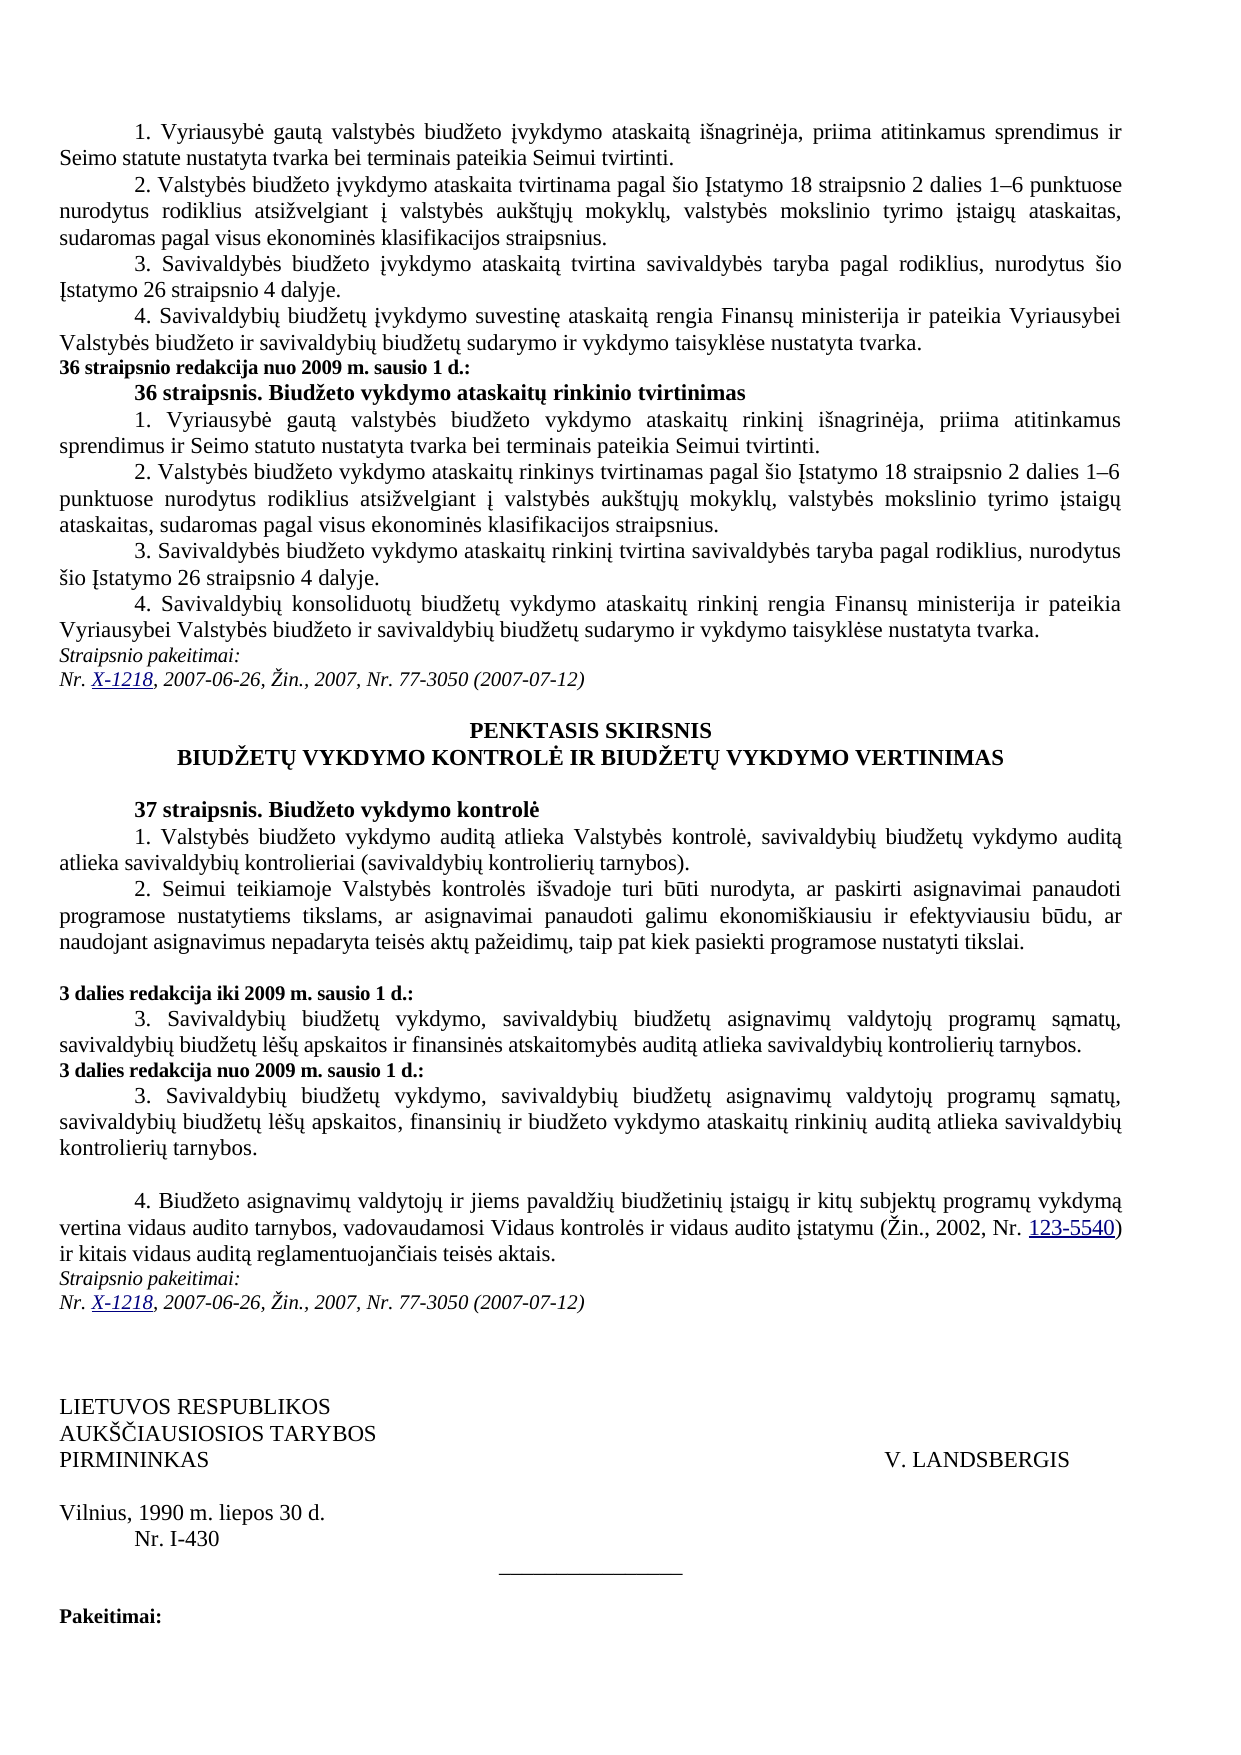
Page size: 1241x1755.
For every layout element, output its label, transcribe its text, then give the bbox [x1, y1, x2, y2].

text 4. Biudžeto asignavimų valdytojų ir jiems pavaldžių biudžetinių įstaigų ir kitų subjektų programų vykdymą vertina vidaus audito tarnybos, vadovaudamosi Vidaus kontrolės ir vidaus audito įstatymu (Žin., 2002, Nr. 123-5540) ir kitais vidaus auditą reglamentuojančiais teisės aktais. [59, 1187, 1122, 1266]
text Straipsnio pakeitimai: [59, 1266, 1122, 1290]
text 1. Vyriausybė gautą valstybės biudžeto įvykdymo ataskaitą išnagrinėja, priima atitinkamus sprendimus ir Seimo statute nustatyta tvarka bei terminais pateikia Seimui tvirtinti. [59, 118, 1122, 171]
text Straipsnio pakeitimai: [59, 643, 1122, 667]
text Vilnius, 1990 m. liepos 30 d. [59, 1499, 1122, 1525]
text 1. Valstybės biudžeto vykdymo auditą atlieka Valstybės kontrolė, savivaldybių biudžetų vykdymo auditą atlieka savivaldybių kontrolieriai (savivaldybių kontrolierių tarnybos). [59, 823, 1122, 876]
text 3 dalies redakcija nuo 2009 m. sausio 1 d.: [59, 1058, 1122, 1082]
text ________________ [59, 1552, 1122, 1578]
text 2. Seimui teikiamoje Valstybės kontrolės išvadoje turi būti nurodyta, ar paskirti asignavimai panaudoti programose nustatytiems tikslams, ar asignavimai panaudoti galimu ekonomiškiausiu ir efektyviausiu būdu, ar naudojant asignavimus nepadaryta teisės aktų pažeidimų, taip pat kiek pasiekti programose nustatyti tikslai. [59, 876, 1122, 954]
text 3. Savivaldybių biudžetų vykdymo, savivaldybių biudžetų asignavimų valdytojų programų sąmatų, savivaldybių biudžetų lėšų apskaitos ir finansinės atskaitomybės auditą atlieka savivaldybių kontrolierių tarnybos. [59, 1005, 1122, 1058]
text Pakeitimai: [59, 1604, 1122, 1628]
text 3. Savivaldybės biudžeto vykdymo ataskaitų rinkinį tvirtina savivaldybės taryba pagal rodiklius, nurodytus šio Įstatymo 26 straipsnio 4 dalyje. [59, 537, 1122, 590]
text 4. Savivaldybių konsoliduotų biudžetų vykdymo ataskaitų rinkinį rengia Finansų ministerija ir pateikia Vyriausybei Valstybės biudžeto ir savivaldybių biudžetų sudarymo ir vykdymo taisyklėse nustatyta tvarka. [59, 590, 1122, 643]
text Nr. X-1218, 2007-06-26, Žin., 2007, Nr. 77-3050 (2007-07-12) [59, 667, 1122, 691]
text Nr. I-430 [59, 1525, 1122, 1552]
subtitle BIUDŽETŲ VYKDYMO KONTROLĖ IR BIUDŽETŲ VYKDYMO VERTINIMAS [59, 744, 1122, 770]
text PIRMININKAS V. LANDSBERGIS [59, 1446, 1122, 1472]
text 2. Valstybės biudžeto vykdymo ataskaitų rinkinys tvirtinamas pagal šio Įstatymo 18 straipsnio 2 dalies 1–6 punktuose nurodytus rodiklius atsižvelgiant į valstybės aukštųjų mokyklų, valstybės mokslinio tyrimo įstaigų ataskaitas, sudaromas pagal visus ekonominės klasifikacijos straipsnius. [59, 458, 1122, 537]
text 1. Vyriausybė gautą valstybės biudžeto vykdymo ataskaitų rinkinį išnagrinėja, priima atitinkamus sprendimus ir Seimo statuto nustatyta tvarka bei terminais pateikia Seimui tvirtinti. [59, 406, 1122, 458]
text 37 straipsnis. Biudžeto vykdymo kontrolė [59, 796, 1122, 823]
text 4. Savivaldybių biudžetų įvykdymo suvestinę ataskaitą rengia Finansų ministerija ir pateikia Vyriausybei Valstybės biudžeto ir savivaldybių biudžetų sudarymo ir vykdymo taisyklėse nustatyta tvarka. [59, 303, 1122, 355]
text 2. Valstybės biudžeto įvykdymo ataskaita tvirtinama pagal šio Įstatymo 18 straipsnio 2 dalies 1–6 punktuose nurodytus rodiklius atsižvelgiant į valstybės aukštųjų mokyklų, valstybės mokslinio tyrimo įstaigų ataskaitas, sudaromas pagal visus ekonominės klasifikacijos straipsnius. [59, 171, 1122, 250]
text 3 dalies redakcija iki 2009 m. sausio 1 d.: [59, 981, 1122, 1005]
text 36 straipsnio redakcija nuo 2009 m. sausio 1 d.: [59, 355, 1122, 379]
text 3. Savivaldybių biudžetų vykdymo, savivaldybių biudžetų asignavimų valdytojų programų sąmatų, savivaldybių biudžetų lėšų apskaitos, finansinių ir biudžeto vykdymo ataskaitų rinkinių auditą atlieka savivaldybių kontrolierių tarnybos. [59, 1082, 1122, 1161]
text 3. Savivaldybės biudžeto įvykdymo ataskaitą tvirtina savivaldybės taryba pagal rodiklius, nurodytus šio Įstatymo 26 straipsnio 4 dalyje. [59, 250, 1122, 303]
text Nr. X-1218, 2007-06-26, Žin., 2007, Nr. 77-3050 (2007-07-12) [59, 1290, 1122, 1314]
subtitle 36 straipsnis. Biudžeto vykdymo ataskaitų rinkinio tvirtinimas [59, 379, 1122, 406]
text AUKŠČIAUSIOSIOS TARYBOS [59, 1420, 1122, 1446]
subtitle PENKTASIS SKIRSNIS [59, 717, 1122, 744]
text LIETUVOS RESPUBLIKOS [59, 1393, 1122, 1420]
